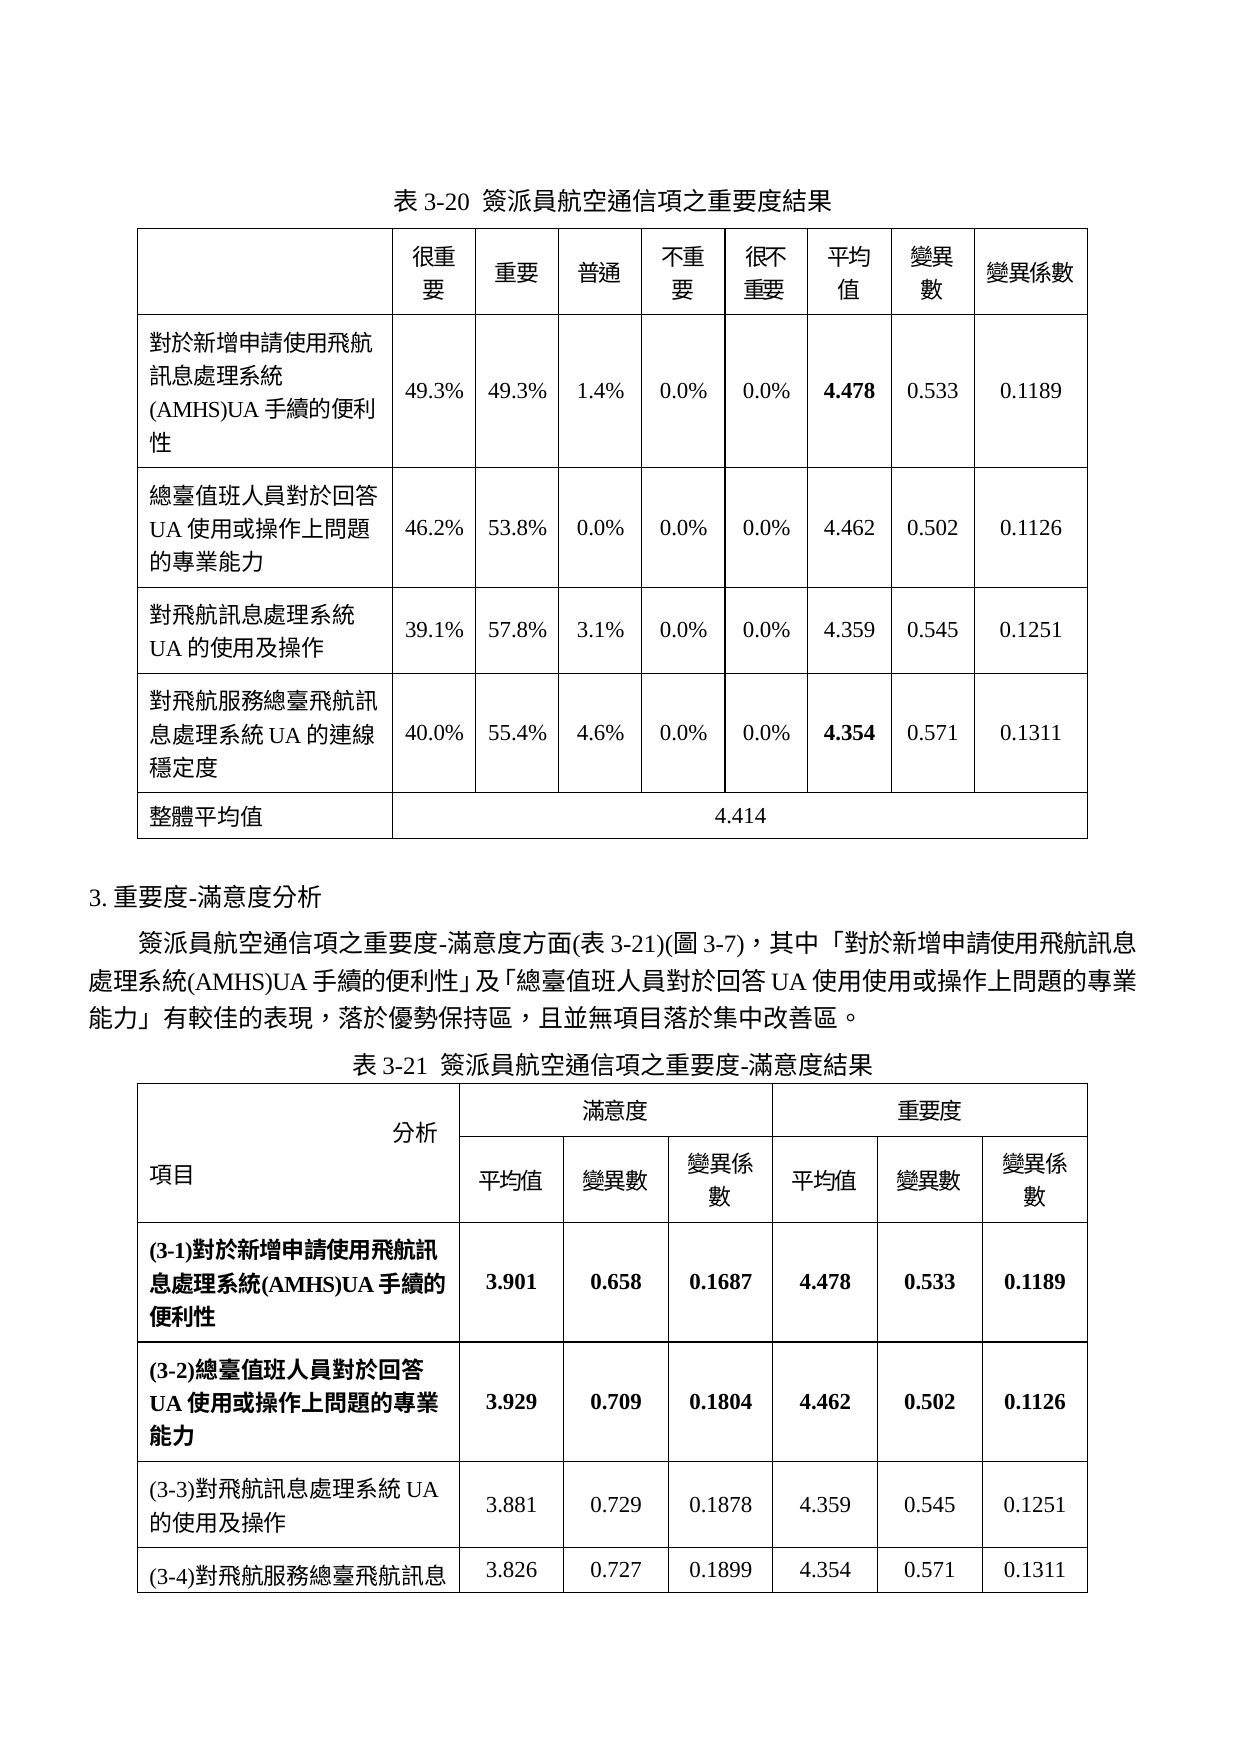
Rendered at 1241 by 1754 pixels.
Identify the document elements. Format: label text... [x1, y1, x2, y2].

table_cell 0.1311 [983, 1548, 1087, 1592]
table_cell 49.3% [393, 315, 475, 467]
table_cell 變異係數 [983, 1137, 1087, 1222]
table_cell (3-1)對於新增申請使用飛航訊息處理系統(AMHS)UA手續的便利性 [138, 1223, 459, 1341]
table_header 變異數 [892, 229, 974, 314]
table_cell (3-3)對飛航訊息處理系統UA的使用及操作 [138, 1462, 459, 1547]
table_cell 4.359 [773, 1462, 877, 1547]
table_cell 4.354 [808, 674, 891, 792]
table_cell 40.0% [393, 674, 475, 792]
table_cell 4.462 [773, 1343, 877, 1461]
table_cell 0.0% [726, 588, 807, 673]
table_cell 0.571 [878, 1548, 982, 1592]
table_cell 0.0% [726, 315, 807, 467]
table_cell 53.8% [476, 468, 558, 587]
table_header 變異係數 [975, 229, 1087, 314]
table_cell 0.1804 [669, 1343, 772, 1461]
table_cell 3.901 [460, 1223, 563, 1341]
table_cell 0.502 [892, 468, 974, 587]
table_cell 0.0% [559, 468, 641, 587]
table_cell 4.354 [773, 1548, 877, 1592]
table_cell 55.4% [476, 674, 558, 792]
table_cell 4.478 [808, 315, 891, 467]
table_header 普通 [559, 229, 641, 314]
table_cell 0.533 [878, 1223, 982, 1341]
table_cell 總臺值班人員對於回答UA使用或操作上問題的專業能力 [138, 468, 392, 587]
table_cell 0.0% [726, 468, 807, 587]
table_cell 變異係數 [669, 1137, 772, 1222]
table_cell 0.0% [642, 315, 724, 467]
table_cell 對於新增申請使用飛航訊息處理系統(AMHS)UA手續的便利性 [138, 315, 392, 467]
table_cell 4.462 [808, 468, 891, 587]
table_cell (3-4)對飛航服務總臺飛航訊息 [138, 1548, 459, 1592]
table_cell 4.359 [808, 588, 891, 673]
table_cell 49.3% [476, 315, 558, 467]
table_cell 0.709 [564, 1343, 668, 1461]
table_cell 0.0% [642, 674, 724, 792]
table_cell 0.1687 [669, 1223, 772, 1341]
table_cell 平均值 [773, 1137, 877, 1222]
table_cell 0.1251 [983, 1462, 1087, 1547]
table_cell 0.1311 [975, 674, 1087, 792]
table_cell 3.881 [460, 1462, 563, 1547]
table_cell 對飛航訊息處理系統UA的使用及操作 [138, 588, 392, 673]
table_header 滿意度 [460, 1084, 772, 1136]
table_header 分析 項目 [138, 1084, 459, 1222]
table_cell 0.0% [642, 588, 724, 673]
table_header 很不重要 [726, 229, 807, 314]
text 3. 重要度-滿意度分析 [89, 876, 1137, 914]
table_cell 0.1899 [669, 1548, 772, 1592]
table_cell 0.0% [642, 468, 724, 587]
table_cell 4.478 [773, 1223, 877, 1341]
table_cell 0.658 [564, 1223, 668, 1341]
table_header 很重要 [393, 229, 475, 314]
table_cell (3-2)總臺值班人員對於回答UA使用或操作上問題的專業能力 [138, 1343, 459, 1461]
table_cell 57.8% [476, 588, 558, 673]
table_header [138, 229, 392, 314]
text 表3-21 簽派員航空通信項之重要度-滿意度結果 [89, 1045, 1137, 1083]
table_cell 0.545 [878, 1462, 982, 1547]
table_cell 3.826 [460, 1548, 563, 1592]
table_cell 平均值 [460, 1137, 563, 1222]
table_header 不重要 [642, 229, 724, 314]
table_cell 0.727 [564, 1548, 668, 1592]
text 簽派員航空通信項之重要度-滿意度方面(表3-21)(圖3-7)，其中「對於新增申請使用飛航訊息處理系統(AMHS)UA手續的便利性」及「總臺值班人員對於回答UA使用使用或操作上問題的專業能力」有較佳的表現，落於優勢保持區，且並無項目落於集中改善區。 [89, 923, 1137, 1036]
table_header 重要 [476, 229, 558, 314]
table_cell 對飛航服務總臺飛航訊息處理系統UA的連線穩定度 [138, 674, 392, 792]
table_cell 0.1126 [983, 1343, 1087, 1461]
table_cell 0.1189 [975, 315, 1087, 467]
table_cell 變異數 [878, 1137, 982, 1222]
table_cell 0.1126 [975, 468, 1087, 587]
table_cell 3.929 [460, 1343, 563, 1461]
table_cell 0.571 [892, 674, 974, 792]
table_cell 0.0% [726, 674, 807, 792]
table_cell 0.533 [892, 315, 974, 467]
text 表3-20 簽派員航空通信項之重要度結果 [89, 181, 1137, 219]
table_cell 4.414 [393, 793, 1087, 838]
table_cell 變異數 [564, 1137, 668, 1222]
table_cell 4.6% [559, 674, 641, 792]
table_cell 3.1% [559, 588, 641, 673]
table_header 重要度 [773, 1084, 1087, 1136]
table_cell 39.1% [393, 588, 475, 673]
table_cell 46.2% [393, 468, 475, 587]
table_cell 整體平均值 [138, 793, 392, 838]
table_cell 0.502 [878, 1343, 982, 1461]
table_cell 0.545 [892, 588, 974, 673]
table_cell 0.1251 [975, 588, 1087, 673]
table_header 平均值 [808, 229, 891, 314]
table_cell 0.729 [564, 1462, 668, 1547]
table_cell 1.4% [559, 315, 641, 467]
table_cell 0.1189 [983, 1223, 1087, 1341]
table_cell 0.1878 [669, 1462, 772, 1547]
